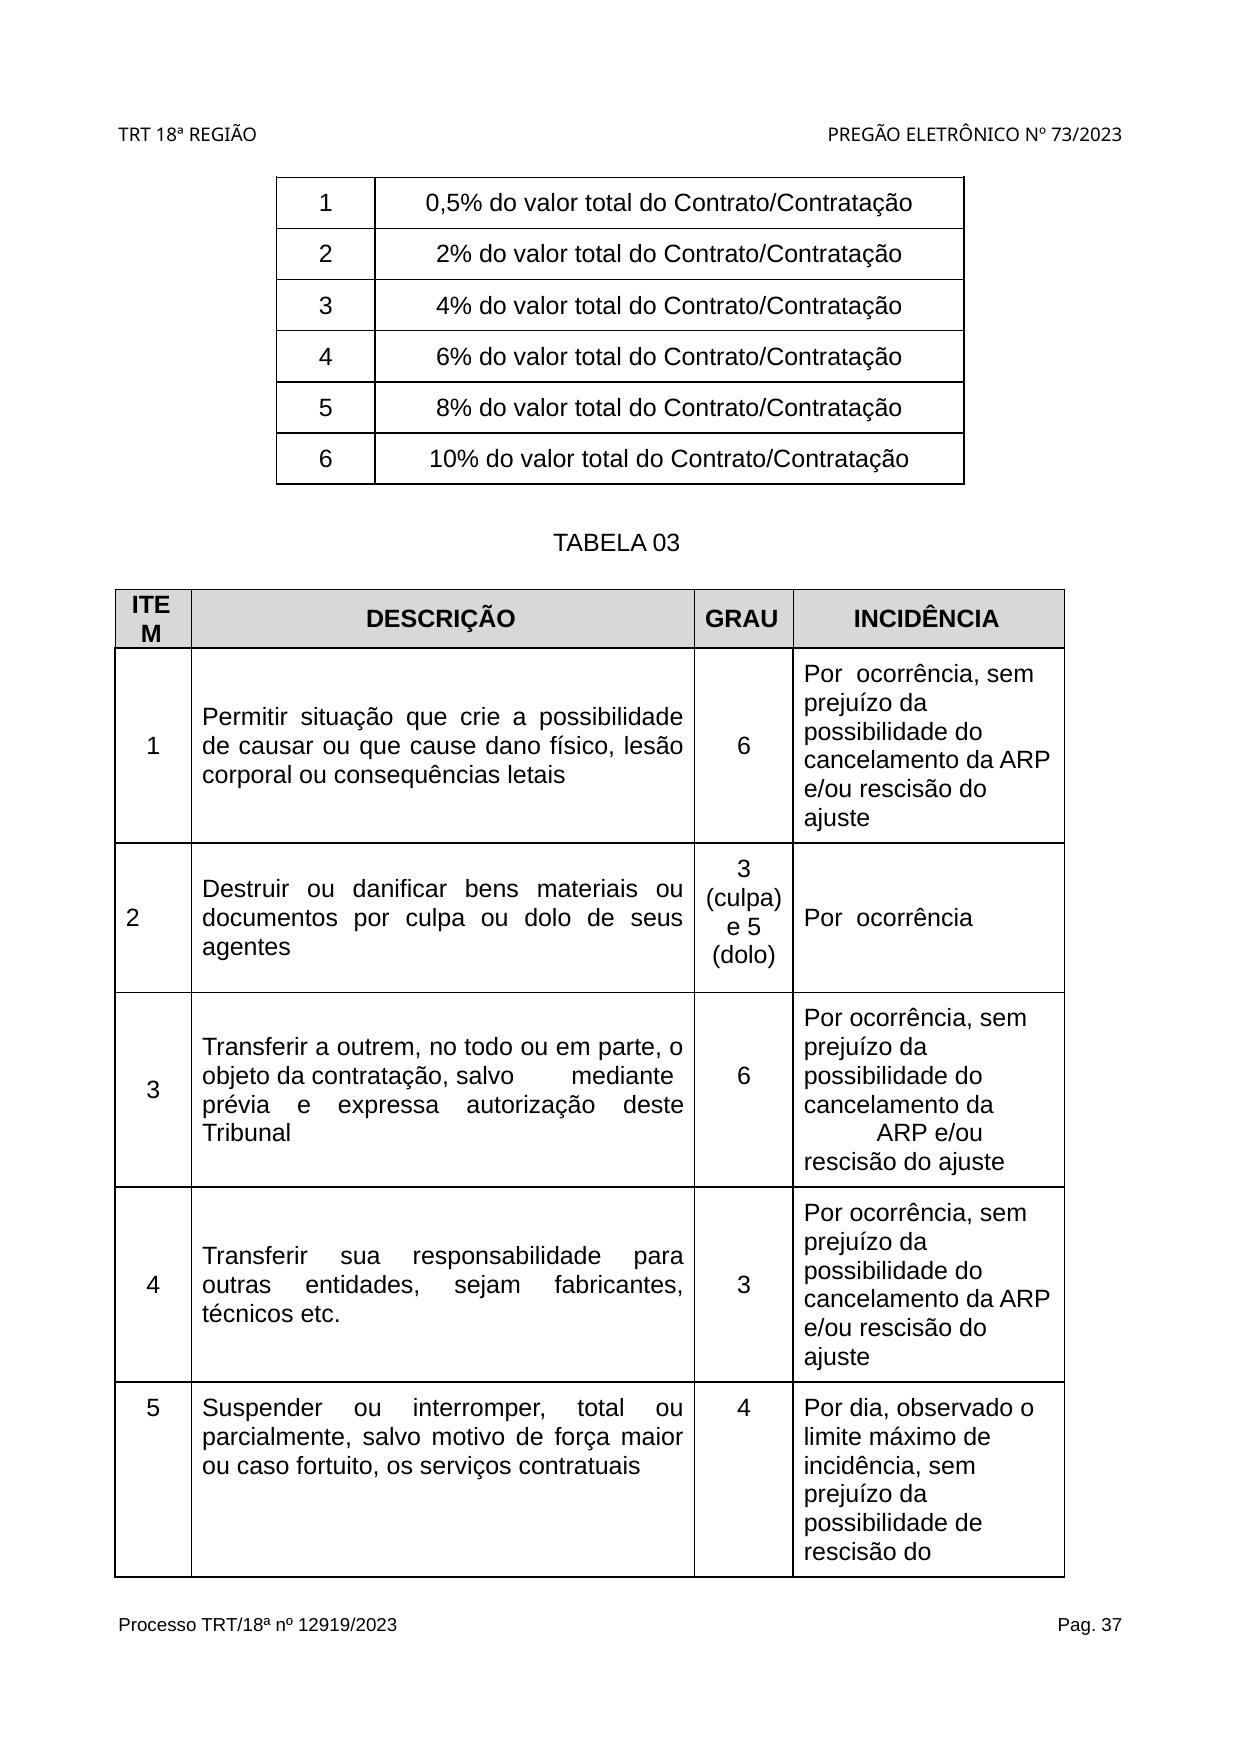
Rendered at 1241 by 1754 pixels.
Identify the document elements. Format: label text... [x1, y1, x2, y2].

table_cell 2 [277, 229, 374, 279]
table_cell Por ocorrência [794, 844, 1064, 991]
table_cell 2 [116, 844, 191, 991]
table_cell Por ocorrência, sem prejuízo da possibilidade do cancelamento da ARP e/ou rescisão do ajuste [794, 649, 1064, 842]
table_cell 3 [695, 1188, 792, 1381]
table_cell Por ocorrência, sem prejuízo da possibilidade do cancelamento da ARP e/ou rescisão do ajuste [794, 993, 1064, 1186]
table_header INCIDÊNCIA [794, 590, 1064, 647]
table_cell 8% do valor total do Contrato/Contratação [376, 383, 963, 432]
table_cell Suspender ou interromper, total ou parcialmente, salvo motivo de força maior ou caso fortuito, os serviços contratuais [192, 1383, 694, 1576]
table_cell 1 [116, 649, 191, 842]
table_cell 2% do valor total do Contrato/Contratação [376, 229, 963, 279]
table_cell Destruir ou danificar bens materiais ou documentos por culpa ou dolo de seus agentes [192, 844, 694, 991]
table_cell Transferir a outrem, no todo ou em parte, o objeto da contratação, salvo mediante prévia e expressa autorização deste Tribunal [192, 993, 694, 1186]
table_header GRAU [695, 590, 793, 647]
table_header DESCRIÇÃO [192, 590, 694, 647]
text TABELA 03 [118, 528, 1122, 557]
table_cell 4% do valor total do Contrato/Contratação [376, 280, 963, 330]
table_cell 1 [277, 178, 374, 227]
table_cell 4 [277, 331, 374, 381]
table_cell 0,5% do valor total do Contrato/Contratação [376, 178, 963, 227]
table_cell 3 (culpa) e 5 (dolo) [695, 844, 792, 991]
table_cell Por ocorrência, sem prejuízo da possibilidade do cancelamento da ARP e/ou rescisão do ajuste [794, 1188, 1064, 1381]
table_cell 5 [116, 1383, 191, 1576]
table_cell 6 [695, 993, 792, 1186]
table_cell Permitir situação que crie a possibilidade de causar ou que cause dano físico, lesão corporal ou consequências letais [192, 649, 694, 842]
table_cell Transferir sua responsabilidade para outras entidades, sejam fabricantes, técnicos etc. [192, 1188, 694, 1381]
table_cell 4 [695, 1383, 792, 1576]
table_cell 6 [277, 434, 374, 483]
table_cell Por dia, observado o limite máximo de incidência, sem prejuízo da possibilidade de rescisão do [794, 1383, 1064, 1576]
table_cell 6% do valor total do Contrato/Contratação [376, 331, 963, 381]
table_cell 4 [116, 1188, 191, 1381]
table_header ITEM [116, 590, 191, 647]
table_cell 3 [116, 993, 191, 1186]
table_cell 5 [277, 383, 374, 432]
table_cell 6 [695, 649, 792, 842]
table_cell 10% do valor total do Contrato/Contratação [376, 434, 963, 483]
table_cell 3 [277, 280, 374, 330]
